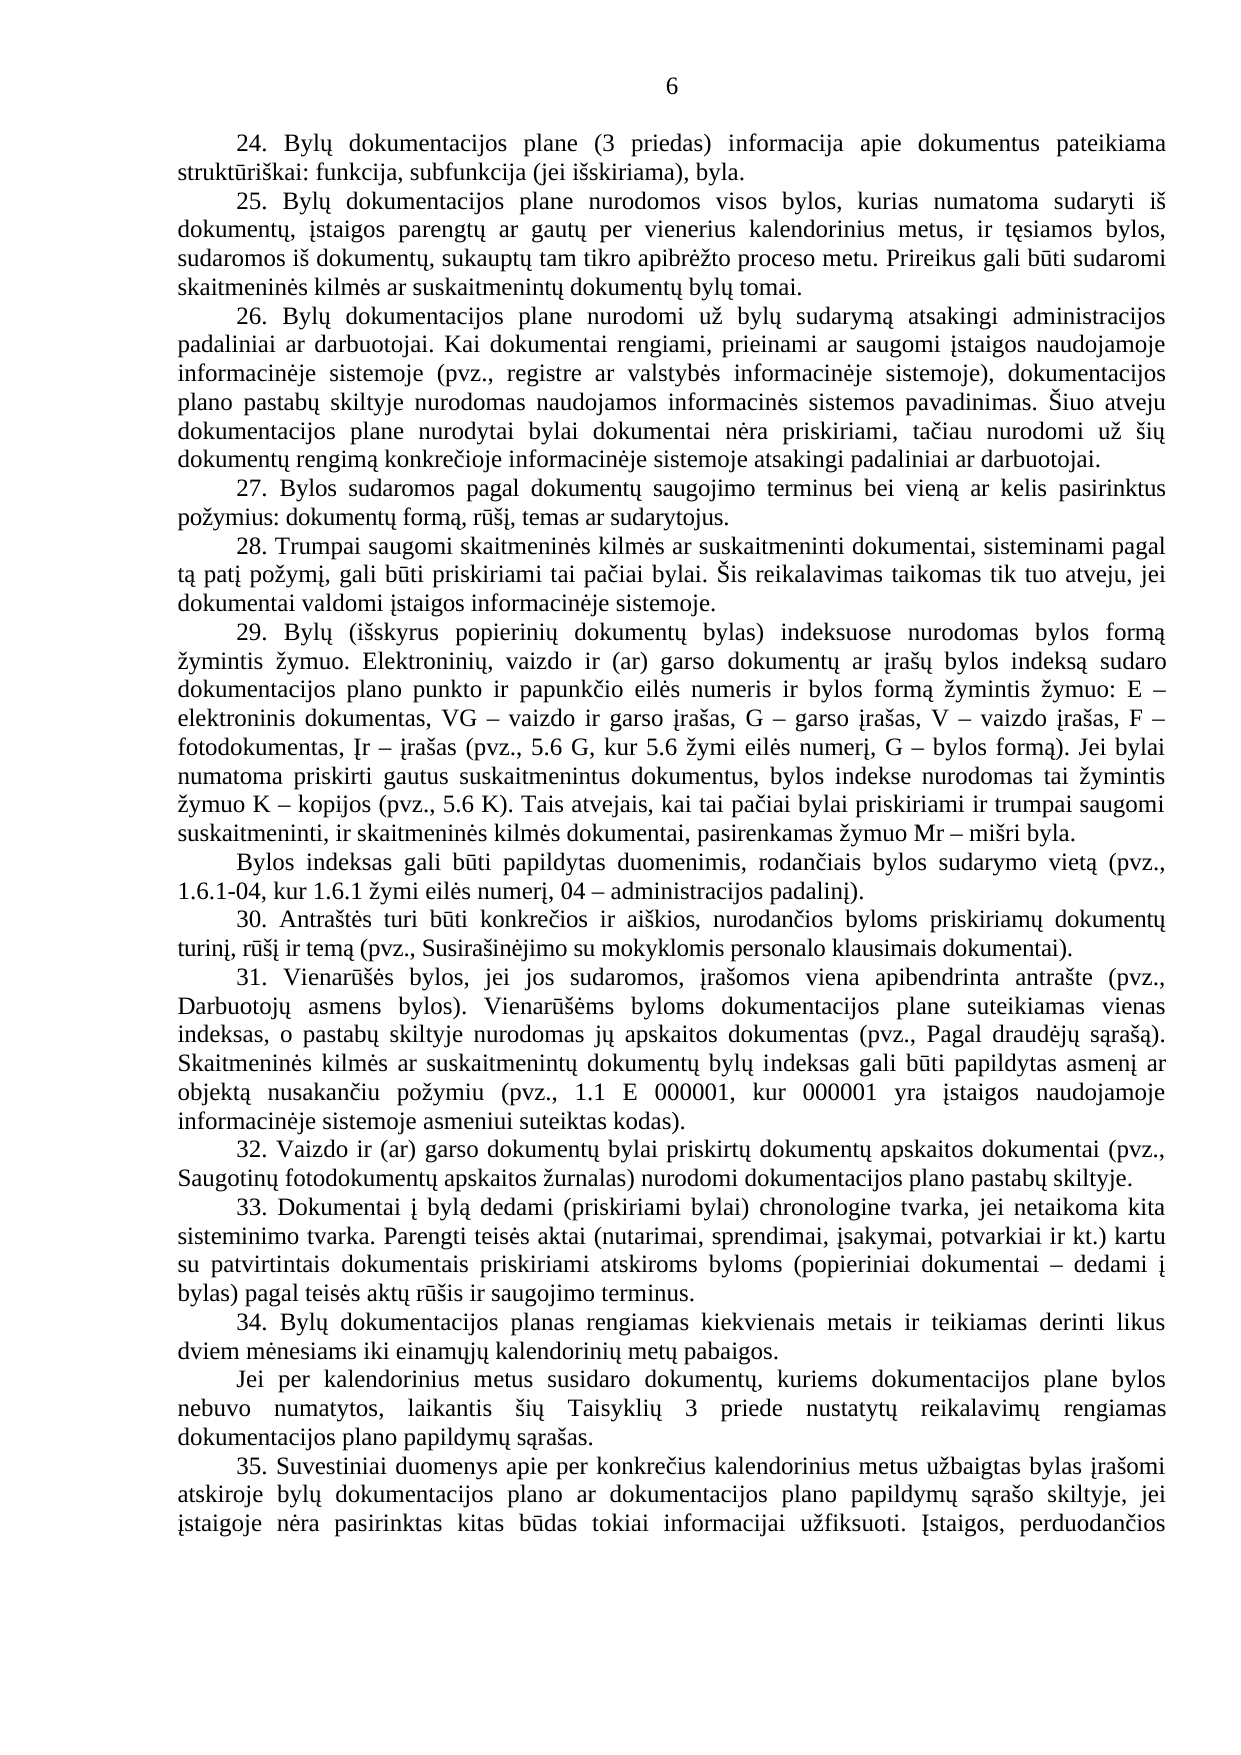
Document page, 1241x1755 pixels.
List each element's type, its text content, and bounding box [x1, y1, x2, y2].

text 30. Antraštės turi būti konkrečios ir aiškios, nurodančios byloms priskiriamų dokumentų turinį, rūšį ir temą (pvz., Susirašinėjimo su mokyklomis personalo klausimais dokumentai). [177, 904, 1167, 962]
text 33. Dokumentai į bylą dedami (priskiriami bylai) chronologine tvarka, jei netaikoma kita sisteminimo tvarka. Parengti teisės aktai (nutarimai, sprendimai, įsakymai, potvarkiai ir kt.) kartu su patvirtintais dokumentais priskiriami atskiroms byloms (popieriniai dokumentai – dedami į bylas) pagal teisės aktų rūšis ir saugojimo terminus. [177, 1192, 1167, 1307]
text 29. Bylų (išskyrus popierinių dokumentų bylas) indeksuose nurodomas bylos formą žymintis žymuo. Elektroninių, vaizdo ir (ar) garso dokumentų ar įrašų bylos indeksą sudaro dokumentacijos plano punkto ir papunkčio eilės numeris ir bylos formą žymintis žymuo: E – elektroninis dokumentas, VG – vaizdo ir garso įrašas, G – garso įrašas, V – vaizdo įrašas, F – fotodokumentas, Įr – įrašas (pvz., 5.6 G, kur 5.6 žymi eilės numerį, G – bylos formą). Jei bylai numatoma priskirti gautus suskaitmenintus dokumentus, bylos indekse nurodomas tai žymintis žymuo K – kopijos (pvz., 5.6 K). Tais atvejais, kai tai pačiai bylai priskiriami ir trumpai saugomi suskaitmeninti, ir skaitmeninės kilmės dokumentai, pasirenkamas žymuo Mr – mišri byla. [177, 617, 1167, 847]
text 35. Suvestiniai duomenys apie per konkrečius kalendorinius metus užbaigtas bylas įrašomi atskiroje bylų dokumentacijos plano ar dokumentacijos plano papildymų sąrašo skiltyje, jei įstaigoje nėra pasirinktas kitas būdas tokiai informacijai užfiksuoti. Įstaigos, perduodančios [177, 1451, 1167, 1537]
text 26. Bylų dokumentacijos plane nurodomi už bylų sudarymą atsakingi administracijos padaliniai ar darbuotojai. Kai dokumentai rengiami, prieinami ar saugomi įstaigos naudojamoje informacinėje sistemoje (pvz., registre ar valstybės informacinėje sistemoje), dokumentacijos plano pastabų skiltyje nurodomas naudojamos informacinės sistemos pavadinimas. Šiuo atveju dokumentacijos plane nurodytai bylai dokumentai nėra priskiriami, tačiau nurodomi už šių dokumentų rengimą konkrečioje informacinėje sistemoje atsakingi padaliniai ar darbuotojai. [177, 301, 1167, 473]
text 32. Vaizdo ir (ar) garso dokumentų bylai priskirtų dokumentų apskaitos dokumentai (pvz., Saugotinų fotodokumentų apskaitos žurnalas) nurodomi dokumentacijos plano pastabų skiltyje. [177, 1134, 1167, 1192]
text 27. Bylos sudaromos pagal dokumentų saugojimo terminus bei vieną ar kelis pasirinktus požymius: dokumentų formą, rūšį, temas ar sudarytojus. [177, 473, 1167, 531]
text 34. Bylų dokumentacijos planas rengiamas kiekvienais metais ir teikiamas derinti likus dviem mėnesiams iki einamųjų kalendorinių metų pabaigos. [177, 1307, 1167, 1364]
text 28. Trumpai saugomi skaitmeninės kilmės ar suskaitmeninti dokumentai, sisteminami pagal tą patį požymį, gali būti priskiriami tai pačiai bylai. Šis reikalavimas taikomas tik tuo atveju, jei dokumentai valdomi įstaigos informacinėje sistemoje. [177, 531, 1167, 617]
text 31. Vienarūšės bylos, jei jos sudaromos, įrašomos viena apibendrinta antrašte (pvz., Darbuotojų asmens bylos). Vienarūšėms byloms dokumentacijos plane suteikiamas vienas indeksas, o pastabų skiltyje nurodomas jų apskaitos dokumentas (pvz., Pagal draudėjų sąrašą). Skaitmeninės kilmės ar suskaitmenintų dokumentų bylų indeksas gali būti papildytas asmenį ar objektą nusakančiu požymiu (pvz., 1.1 E 000001, kur 000001 yra įstaigos naudojamoje informacinėje sistemoje asmeniui suteiktas kodas). [177, 962, 1167, 1134]
text 24. Bylų dokumentacijos plane (3 priedas) informacija apie dokumentus pateikiama struktūriškai: funkcija, subfunkcija (jei išskiriama), byla. [177, 128, 1167, 186]
text Jei per kalendorinius metus susidaro dokumentų, kuriems dokumentacijos plane bylos nebuvo numatytos, laikantis šių Taisyklių 3 priede nustatytų reikalavimų rengiamas dokumentacijos plano papildymų sąrašas. [177, 1364, 1167, 1451]
text Bylos indeksas gali būti papildytas duomenimis, rodančiais bylos sudarymo vietą (pvz., 1.6.1-04, kur 1.6.1 žymi eilės numerį, 04 – administracijos padalinį). [177, 847, 1167, 904]
text 25. Bylų dokumentacijos plane nurodomos visos bylos, kurias numatoma sudaryti iš dokumentų, įstaigos parengtų ar gautų per vienerius kalendorinius metus, ir tęsiamos bylos, sudaromos iš dokumentų, sukauptų tam tikro apibrėžto proceso metu. Prireikus gali būti sudaromi skaitmeninės kilmės ar suskaitmenintų dokumentų bylų tomai. [177, 186, 1167, 301]
